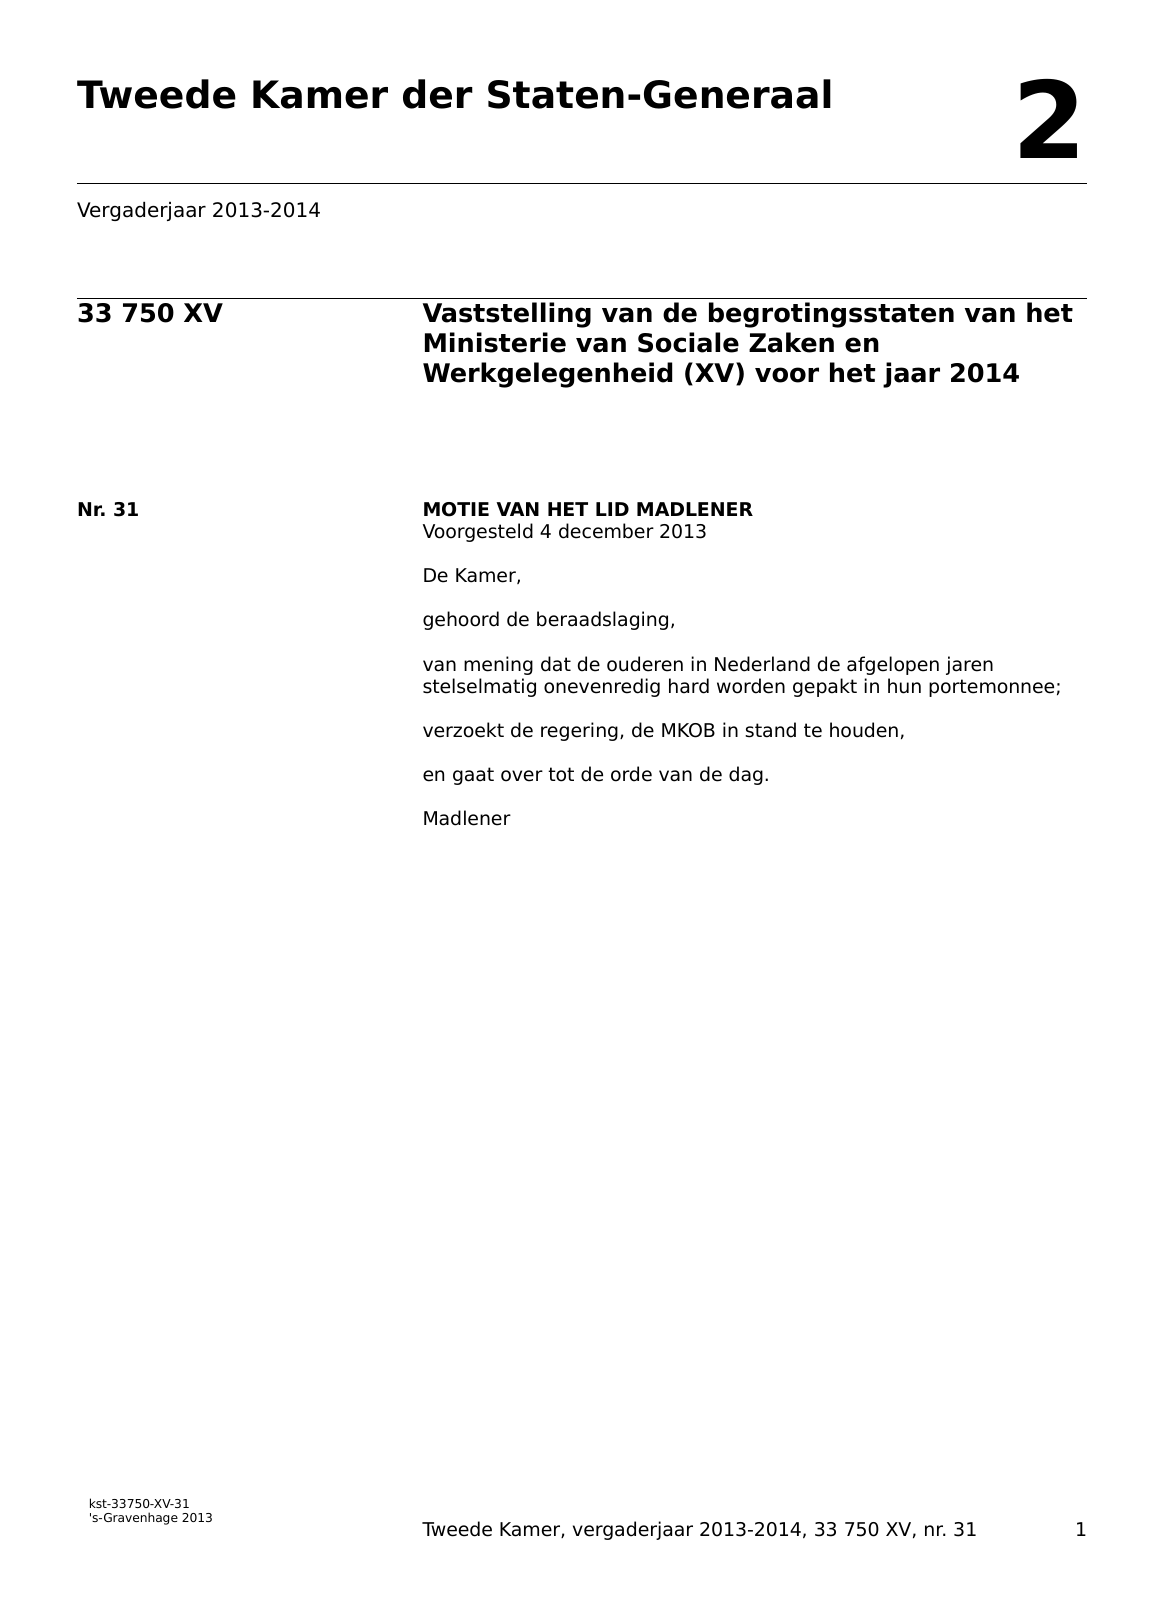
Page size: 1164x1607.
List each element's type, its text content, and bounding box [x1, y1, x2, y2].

text 's-Gravenhage 2013 [88, 1511, 323, 1525]
subtitle 33 750 XV Vaststelling van de begrotingsstaten van het Ministerie van Sociale Zaken en Werkgelegenheid (XV) voor het jaar 2014 [77, 299, 1087, 388]
text kst-33750-XV-31 [88, 1497, 323, 1511]
text Voorgesteld 4 december 2013 [422, 521, 1087, 543]
text De Kamer, [422, 565, 1087, 587]
text verzoekt de regering, de MKOB in stand te houden, [422, 720, 1087, 742]
text Madlener [422, 808, 1087, 830]
text en gaat over tot de orde van de dag. [422, 764, 1087, 786]
subtitle Nr. 31 MOTIE VAN HET LID MADLENER [77, 499, 1087, 521]
text van mening dat de ouderen in Nederland de afgelopen jaren stelselmatig onevenredig hard worden gepakt in hun portemonnee; [422, 653, 1087, 697]
table_cell Vergaderjaar 2013-2014 [77, 184, 1087, 298]
table_header 2 [886, 59, 1087, 183]
text gehoord de beraadslaging, [422, 609, 1087, 631]
table_header Tweede Kamer der Staten-Generaal [77, 59, 886, 183]
